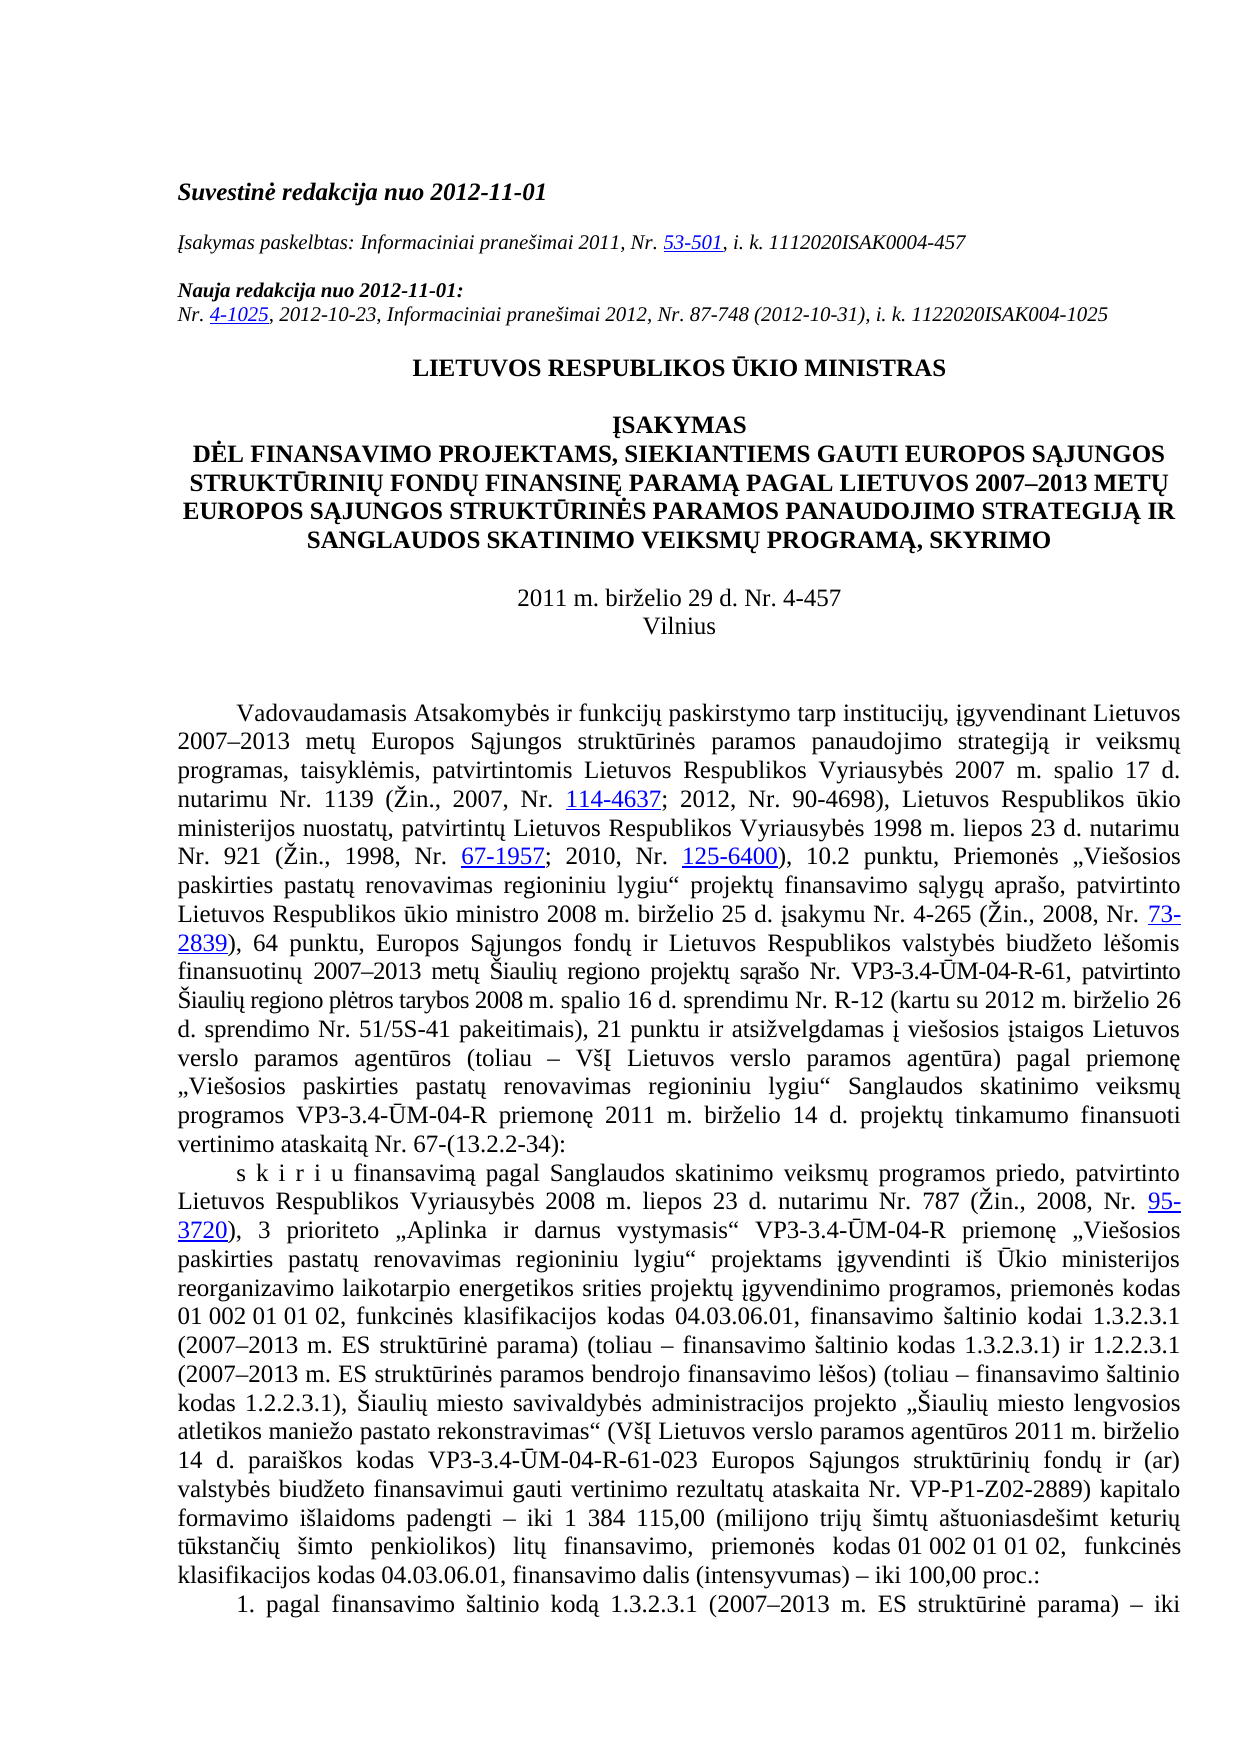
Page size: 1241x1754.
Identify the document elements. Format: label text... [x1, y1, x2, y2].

text Įsakymas paskelbtas: Informaciniai pranešimai 2011, Nr. 53-501, i. k. 1112020ISAK0004-457 [177, 230, 1181, 254]
text DĖL FINANSAVIMO PROJEKTAMS, SIEKIANTIEMS GAUTI EUROPOS SĄJUNGOS STRUKTŪRINIŲ FONDŲ FINANSINĘ PARAMĄ PAGAL LIETUVOS 2007–2013 METŲ EUROPOS SĄJUNGOS STRUKTŪRINĖS PARAMOS PANAUDOJIMO STRATEGIJĄ IR SANGLAUDOS SKATINIMO VEIKSMŲ PROGRAMĄ, SKYRIMO [177, 439, 1181, 554]
text s k i r i u finansavimą pagal Sanglaudos skatinimo veiksmų programos priedo, patvirtinto Lietuvos Respublikos Vyriausybės 2008 m. liepos 23 d. nutarimu Nr. 787 (Žin., 2008, Nr. 95-3720), 3 prioriteto „Aplinka ir darnus vystymasis“ VP3-3.4-ŪM-04-R priemonę „Viešosios paskirties pastatų renovavimas regioniniu lygiu“ projektams įgyvendinti iš Ūkio ministerijos reorganizavimo laikotarpio energetikos srities projektų įgyvendinimo programos, priemonės kodas 01 002 01 01 02, funkcinės klasifikacijos kodas 04.03.06.01, finansavimo šaltinio kodai 1.3.2.3.1 (2007–2013 m. ES struktūrinė parama) (toliau – finansavimo šaltinio kodas 1.3.2.3.1) ir 1.2.2.3.1 (2007–2013 m. ES struktūrinės paramos bendrojo finansavimo lėšos) (toliau – finansavimo šaltinio kodas 1.2.2.3.1), Šiaulių miesto savivaldybės administracijos projekto „Šiaulių miesto lengvosios atletikos maniežo pastato rekonstravimas“ (VšĮ Lietuvos verslo paramos agentūros 2011 m. birželio 14 d. paraiškos kodas VP3-3.4-ŪM-04-R-61-023 Europos Sąjungos struktūrinių fondų ir (ar) valstybės biudžeto finansavimui gauti vertinimo rezultatų ataskaita Nr. VP-P1-Z02-2889) kapitalo formavimo išlaidoms padengti – iki 1 384 115,00 (milijono trijų šimtų aštuoniasdešimt keturių tūkstančių šimto penkiolikos) litų finansavimo, priemonės kodas 01 002 01 01 02, funkcinės klasifikacijos kodas 04.03.06.01, finansavimo dalis (intensyvumas) – iki 100,00 proc.: [177, 1158, 1181, 1589]
text Vilnius [177, 611, 1181, 640]
text LIETUVOS RESPUBLIKOS ŪKIO MINISTRAS [177, 353, 1181, 381]
text 2011 m. birželio 29 d. Nr. 4-457 [177, 583, 1181, 611]
text Suvestinė redakcija nuo 2012-11-01 [177, 177, 1181, 206]
text Nauja redakcija nuo 2012-11-01: [177, 278, 1181, 302]
text Vadovaudamasis Atsakomybės ir funkcijų paskirstymo tarp institucijų, įgyvendinant Lietuvos 2007–2013 metų Europos Sąjungos struktūrinės paramos panaudojimo strategiją ir veiksmų programas, taisyklėmis, patvirtintomis Lietuvos Respublikos Vyriausybės 2007 m. spalio 17 d. nutarimu Nr. 1139 (Žin., 2007, Nr. 114-4637; 2012, Nr. 90-4698), Lietuvos Respublikos ūkio ministerijos nuostatų, patvirtintų Lietuvos Respublikos Vyriausybės 1998 m. liepos 23 d. nutarimu Nr. 921 (Žin., 1998, Nr. 67-1957; 2010, Nr. 125-6400), 10.2 punktu, Priemonės „Viešosios paskirties pastatų renovavimas regioniniu lygiu“ projektų finansavimo sąlygų aprašo, patvirtinto Lietuvos Respublikos ūkio ministro 2008 m. birželio 25 d. įsakymu Nr. 4-265 (Žin., 2008, Nr. 73-2839), 64 punktu, Europos Sąjungos fondų ir Lietuvos Respublikos valstybės biudžeto lėšomis finansuotinų 2007–2013 metų Šiaulių regiono projektų sąrašo Nr. VP3-3.4-ŪM-04-R-61, patvirtinto Šiaulių regiono plėtros tarybos 2008 m. spalio 16 d. sprendimu Nr. R-12 (kartu su 2012 m. birželio 26 d. sprendimo Nr. 51/5S-41 pakeitimais), 21 punktu ir atsižvelgdamas į viešosios įstaigos Lietuvos verslo paramos agentūros (toliau – VšĮ Lietuvos verslo paramos agentūra) pagal priemonę „Viešosios paskirties pastatų renovavimas regioniniu lygiu“ Sanglaudos skatinimo veiksmų programos VP3-3.4-ŪM-04-R priemonę 2011 m. birželio 14 d. projektų tinkamumo finansuoti vertinimo ataskaitą Nr. 67-(13.2.2-34): [177, 698, 1181, 1158]
text 1. pagal finansavimo šaltinio kodą 1.3.2.3.1 (2007–2013 m. ES struktūrinė parama) – iki [177, 1589, 1181, 1618]
text ĮSAKYMAS [177, 410, 1181, 439]
text Nr. 4-1025, 2012-10-23, Informaciniai pranešimai 2012, Nr. 87-748 (2012-10-31), i. k. 1122020ISAK004-1025 [177, 302, 1181, 326]
